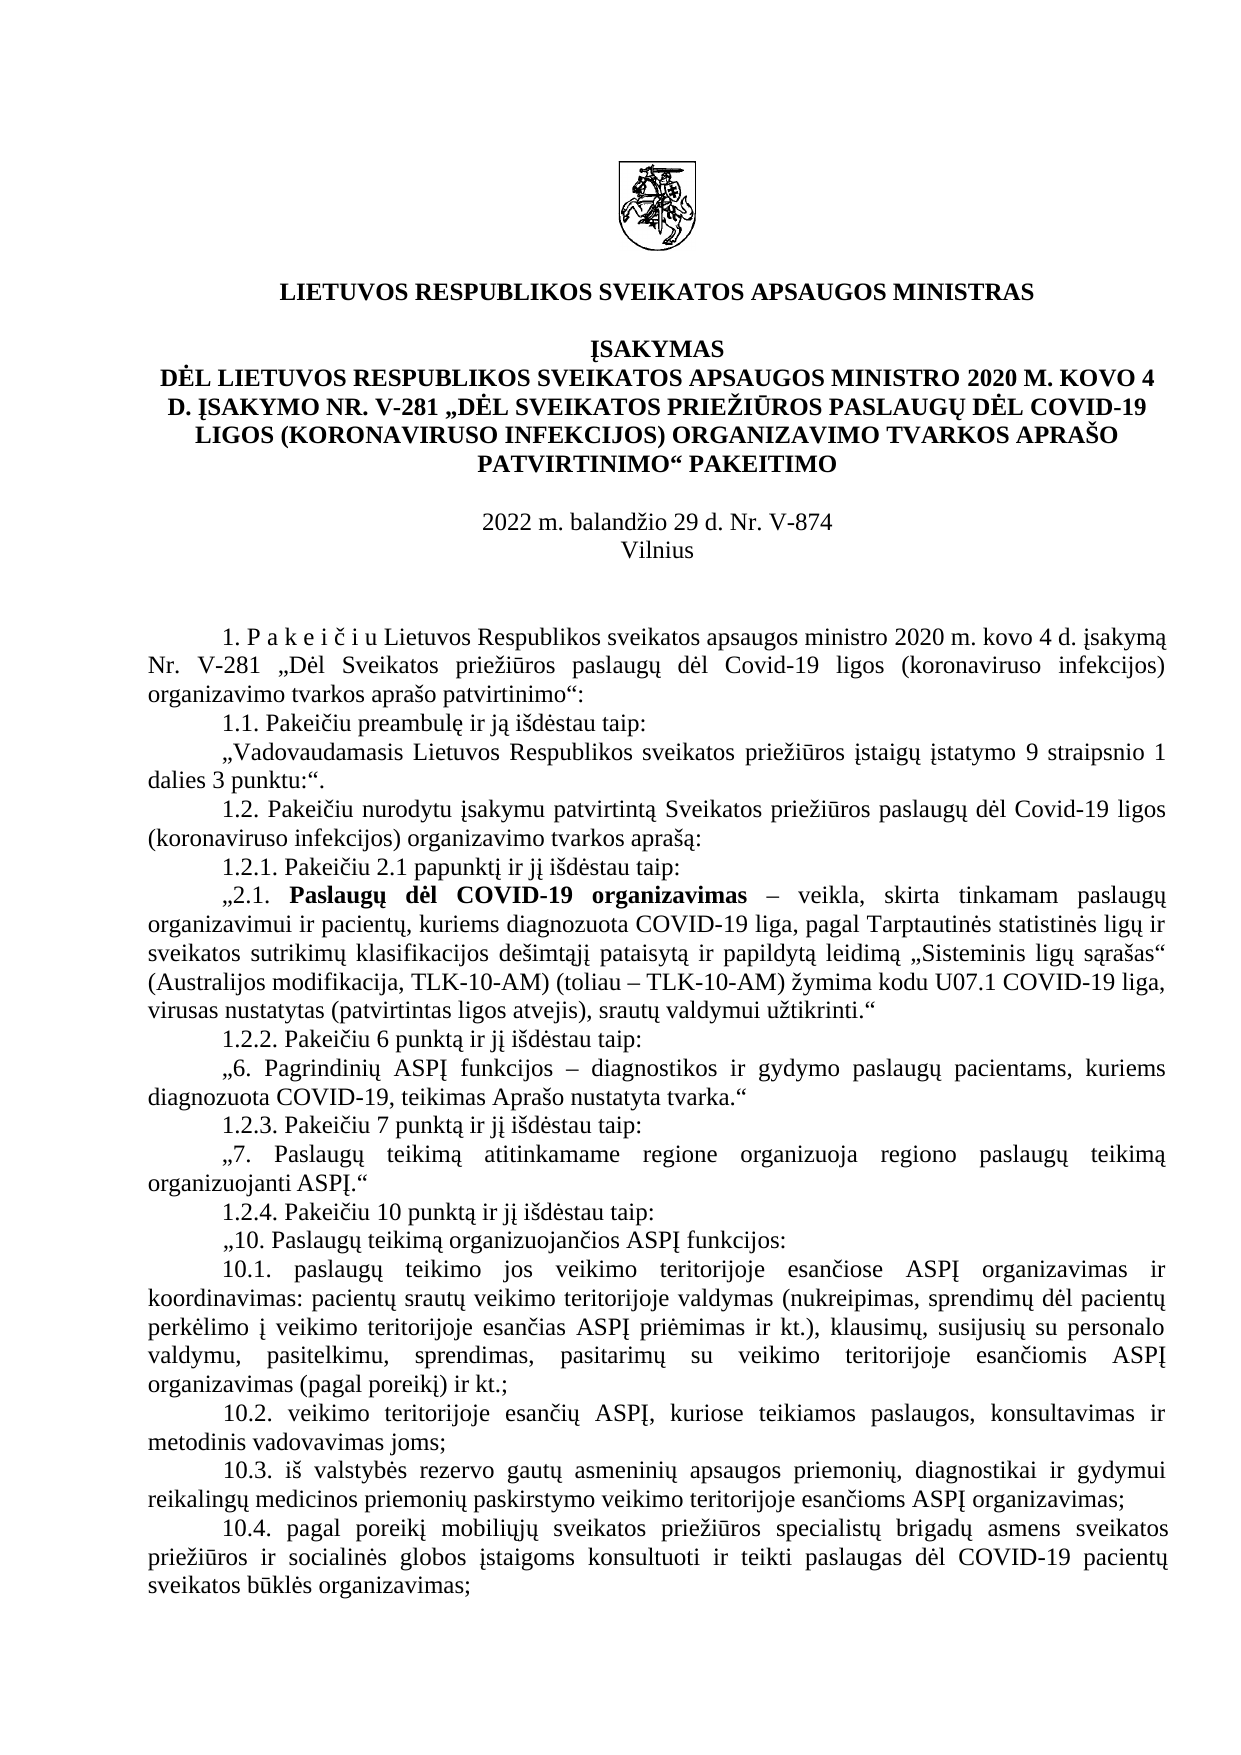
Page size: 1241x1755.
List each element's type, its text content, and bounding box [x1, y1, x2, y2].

text 10.1. paslaugų teikimo jos veikimo teritorijoje esančiose ASPĮ organizavimas ir koordinavimas: pacientų srautų veikimo teritorijoje valdymas (nukreipimas, sprendimų dėl pacientų perkėlimo į veikimo teritorijoje esančias ASPĮ priėmimas ir kt.), klausimų, susijusių su personalo valdymu, pasitelkimu, sprendimas, pasitarimų su veikimo teritorijoje esančiomis ASPĮ organizavimas (pagal poreikį) ir kt.; [148, 1254, 1167, 1398]
text 10.2. veikimo teritorijoje esančių ASPĮ, kuriose teikiamos paslaugos, konsultavimas ir metodinis vadovavimas joms; [148, 1398, 1167, 1456]
text „7. Paslaugų teikimą atitinkamame regione organizuoja regiono paslaugų teikimą organizuojanti ASPĮ.“ [148, 1139, 1167, 1197]
text Vilnius [148, 536, 1167, 564]
text 1. P a k e i č i u Lietuvos Respublikos sveikatos apsaugos ministro 2020 m. kovo 4 d. įsakymą Nr. V-281 „Dėl Sveikatos priežiūros paslaugų dėl Covid-19 ligos (koronaviruso infekcijos) organizavimo tvarkos aprašo patvirtinimo“: [148, 622, 1167, 708]
text 1.2.4. Pakeičiu 10 punktą ir jį išdėstau taip: [148, 1197, 1167, 1226]
text „10. Paslaugų teikimą organizuojančios ASPĮ funkcijos: [148, 1226, 1167, 1254]
text LIETUVOS RESPUBLIKOS SVEIKATOS APSAUGOS MINISTRAS [148, 277, 1167, 306]
text 1.2. Pakeičiu nurodytu įsakymu patvirtintą Sveikatos priežiūros paslaugų dėl Covid-19 ligos (koronaviruso infekcijos) organizavimo tvarkos aprašą: [148, 794, 1167, 852]
text 1.2.2. Pakeičiu 6 punktą ir jį išdėstau taip: [148, 1024, 1167, 1053]
text 1.2.3. Pakeičiu 7 punktą ir jį išdėstau taip: [148, 1111, 1167, 1139]
text DĖL LIETUVOS RESPUBLIKOS SVEIKATOS APSAUGOS MINISTRO 2020 M. KOVO 4 D. ĮSAKYMO NR. V-281 „DĖL SVEIKATOS PRIEŽIŪROS PASLAUGŲ DĖL COVID-19 LIGOS (KORONAVIRUSO INFEKCIJOS) ORGANIZAVIMO TVARKOS APRAŠO PATVIRTINIMO“ PAKEITIMO [148, 363, 1167, 478]
text 1.1. Pakeičiu preambulę ir ją išdėstau taip: [148, 708, 1167, 737]
text „2.1. Paslaugų dėl COVID-19 organizavimas – veikla, skirta tinkamam paslaugų organizavimui ir pacientų, kuriems diagnozuota COVID-19 liga, pagal Tarptautinės statistinės ligų ir sveikatos sutrikimų klasifikacijos dešimtąjį pataisytą ir papildytą leidimą „Sisteminis ligų sąrašas“ (Australijos modifikacija, TLK-10-AM) (toliau – TLK-10-AM) žymima kodu U07.1 COVID-19 liga, virusas nustatytas (patvirtintas ligos atvejis), srautų valdymui užtikrinti.“ [148, 881, 1167, 1024]
text 2022 m. balandžio 29 d. Nr. V-874 [148, 507, 1167, 536]
text ĮSAKYMAS [148, 334, 1167, 363]
text „6. Pagrindinių ASPĮ funkcijos – diagnostikos ir gydymo paslaugų pacientams, kuriems diagnozuota COVID-19, teikimas Aprašo nustatyta tvarka.“ [148, 1053, 1167, 1111]
text 10.4. pagal poreikį mobiliųjų sveikatos priežiūros specialistų brigadų asmens sveikatos priežiūros ir socialinės globos įstaigoms konsultuoti ir teikti paslaugas dėl COVID-19 pacientų sveikatos būklės organizavimas; [148, 1513, 1170, 1599]
text 10.3. iš valstybės rezervo gautų asmeninių apsaugos priemonių, diagnostikai ir gydymui reikalingų medicinos priemonių paskirstymo veikimo teritorijoje esančioms ASPĮ organizavimas; [148, 1456, 1167, 1513]
text „Vadovaudamasis Lietuvos Respublikos sveikatos priežiūros įstaigų įstatymo 9 straipsnio 1 dalies 3 punktu:“. [148, 737, 1167, 794]
text 1.2.1. Pakeičiu 2.1 papunktį ir jį išdėstau taip: [148, 852, 1167, 881]
